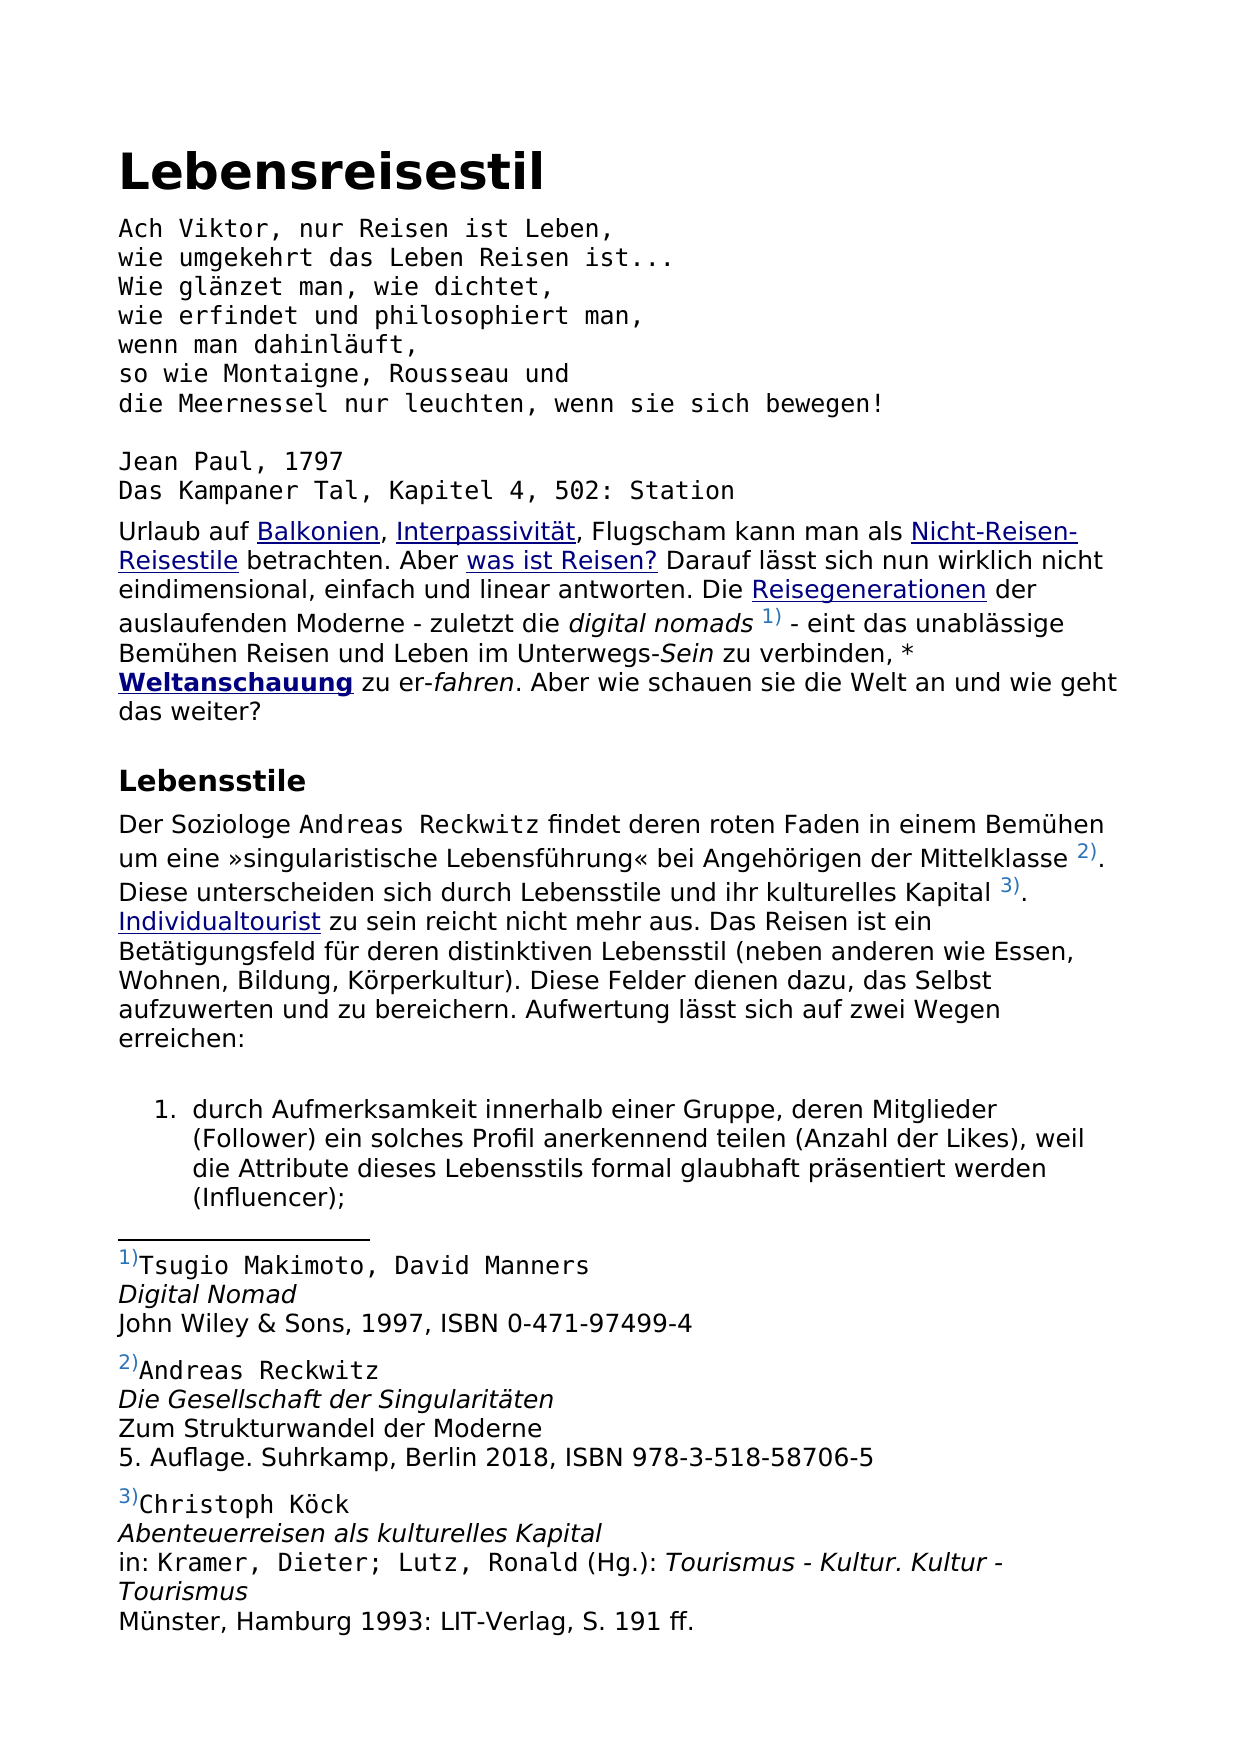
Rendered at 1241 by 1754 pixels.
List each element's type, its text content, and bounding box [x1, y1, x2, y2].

subtitle Lebensstile [118, 764, 1122, 798]
text Tsugio Makimoto, David Manners Digital Nomad John Wiley & Sons, 1997, ISBN 0-471-97499-4 [118, 1246, 1122, 1338]
text Andreas Reckwitz Die Gesellschaft der Singularitäten Zum Strukturwandel der Moderne 5. Auflage. Suhrkamp, Berlin 2018, ISBN 978-3-518-58706-5 [118, 1351, 1122, 1473]
text Urlaub auf Balkonien, Interpassivität, Flugscham kann man als Nicht-Reisen-Reisestile betrachten. Aber was ist Reisen? Darauf lässt sich nun wirklich nicht eindimensional, einfach und linear antworten. Die Reisegenerationen der auslaufenden Moderne - zuletzt die digital nomads - eint das unablässige Bemühen Reisen und Leben im Unterwegs-Sein zu verbinden, * Weltanschauung zu er-fahren. Aber wie schauen sie die Welt an und wie geht das weiter? [118, 517, 1122, 726]
text Ach Viktor, nur Reisen ist Leben, wie umgekehrt das Leben Reisen ist... Wie glänzet man, wie dichtet, wie erfindet und philosophiert man, wenn man dahinläuft, so wie Montaigne, Rousseau und die Meernessel nur leuchten, wenn sie sich bewegen! Jean Paul, 1797 Das Kampaner Tal, Kapitel 4, 502: Station [118, 214, 1122, 506]
text Christoph Köck Abenteuerreisen als kulturelles Kapital in: Kramer, Dieter; Lutz, Ronald (Hg.): Tourismus - Kultur. Kultur - Tourismus Münster, Hamburg 1993: LIT-Verlag, S. 191 ff. [118, 1485, 1122, 1636]
subtitle Lebensreisestil [118, 143, 1122, 201]
list durch Aufmerksamkeit innerhalb einer Gruppe, deren Mitglieder (Follower) ein solches Profil anerkennend teilen (Anzahl der Likes), weil die Attribute dieses Lebensstils formal glaubhaft präsentiert werden (Influencer); [177, 1095, 1122, 1212]
text Der Soziologe Andreas Reckwitz findet deren roten Faden in einem Bemühen um eine »singularistische Lebensführung« bei Angehörigen der Mittelklasse . Diese unterscheiden sich durch Lebensstile und ihr kulturelles Kapital . Individualtourist zu sein reicht nicht mehr aus. Das Reisen ist ein Betätigungsfeld für deren distinktiven Lebensstil (neben anderen wie Essen, Wohnen, Bildung, Körperkultur). Diese Felder dienen dazu, das Selbst aufzuwerten und zu bereichern. Aufwertung lässt sich auf zwei Wegen erreichen: [118, 810, 1122, 1053]
